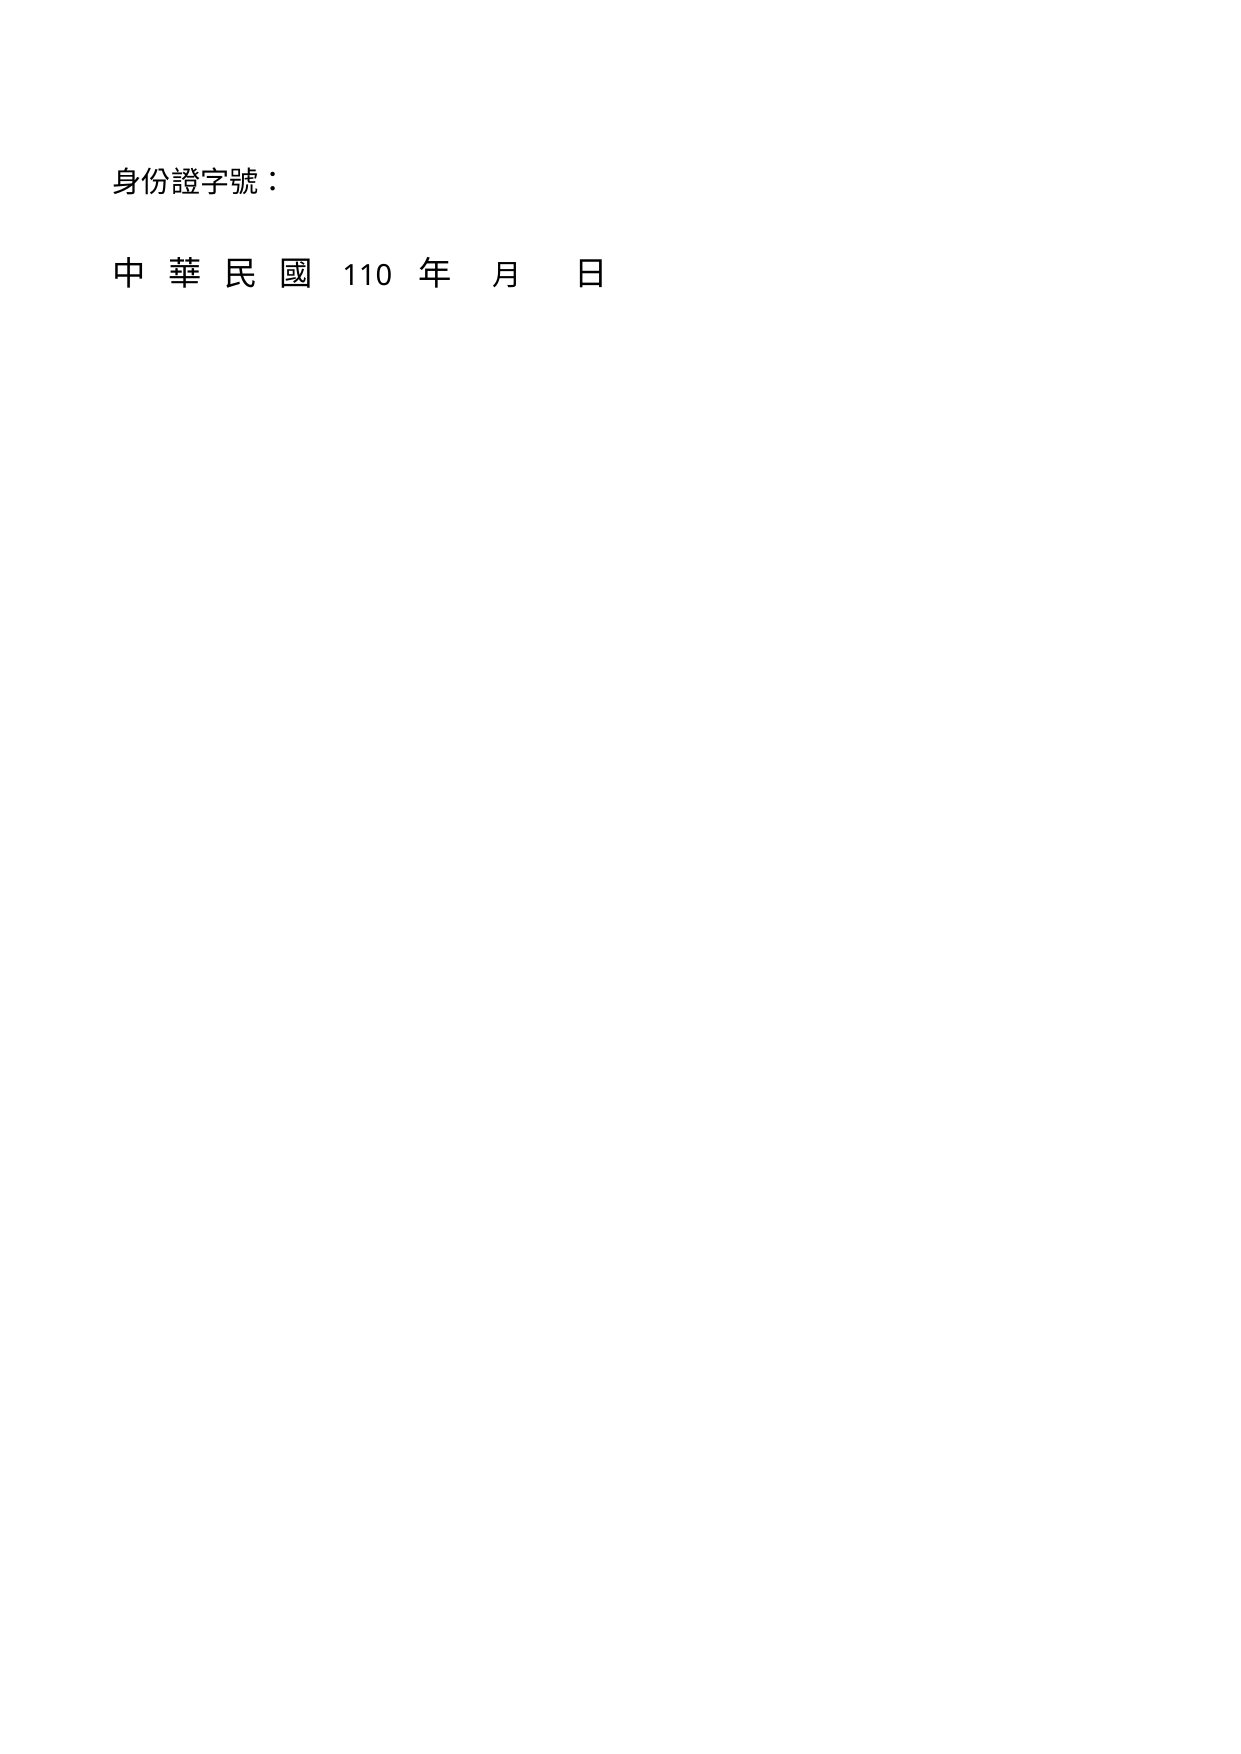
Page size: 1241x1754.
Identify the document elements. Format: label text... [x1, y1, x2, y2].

text 身份證字號： [112, 158, 1128, 201]
text 中 華 民 國 110 年 月 日 [112, 230, 1128, 292]
